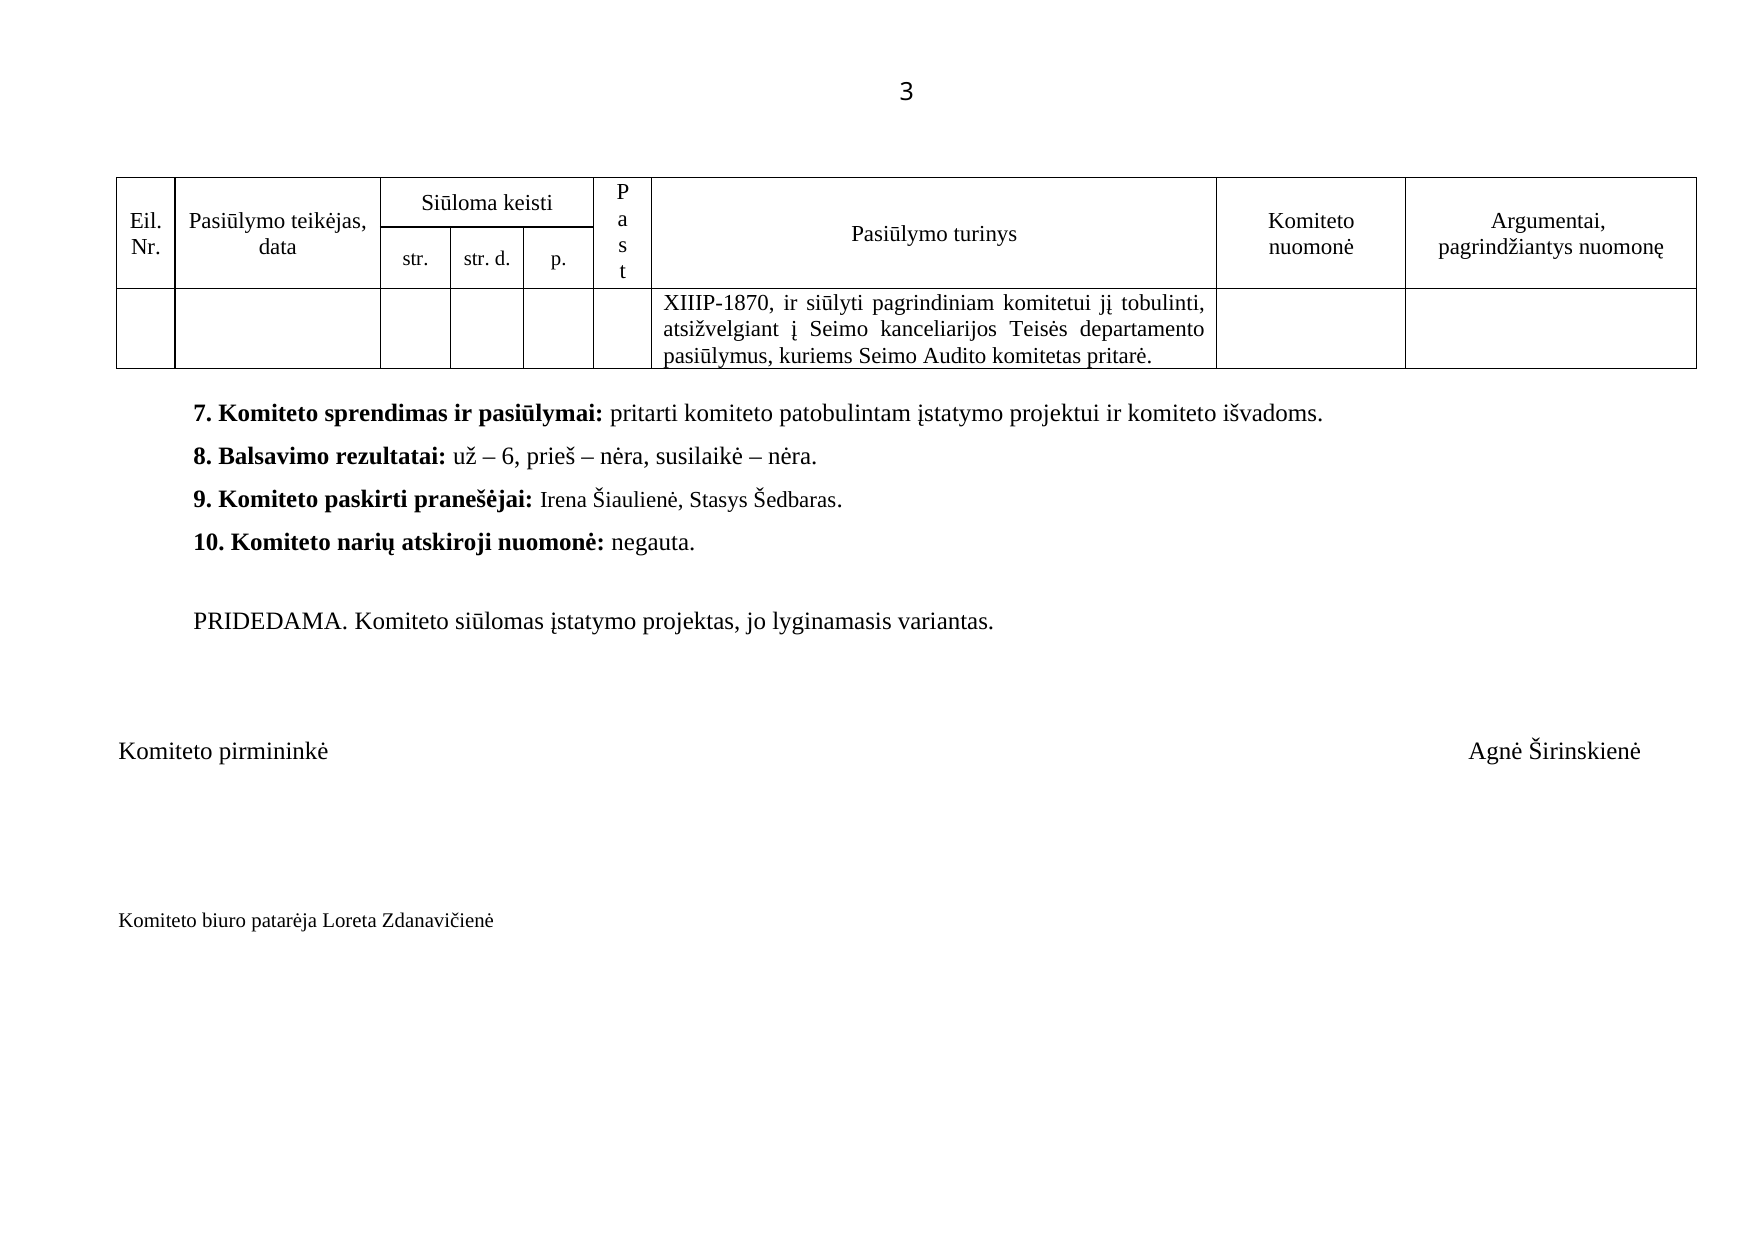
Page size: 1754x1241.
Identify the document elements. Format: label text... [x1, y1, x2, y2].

table_cell str. [381, 228, 450, 288]
table_cell [524, 289, 593, 368]
table_cell p. [524, 228, 593, 288]
table_cell [1406, 289, 1696, 368]
table_cell [381, 289, 450, 368]
table_cell [451, 289, 523, 368]
table_header Komiteto nuomonė [1217, 178, 1405, 288]
text 10. Komiteto narių atskiroji nuomonė: negauta. [118, 527, 1695, 556]
text Komiteto biuro patarėja Loreta Zdanavičienė [118, 908, 1695, 932]
table_cell [176, 289, 380, 368]
text 7. Komiteto sprendimas ir pasiūlymai: pritarti komiteto patobulintam įstatymo projektui ir komiteto išvadoms. [118, 398, 1695, 427]
text Komiteto pirmininkė Agnė Širinskienė [118, 736, 1695, 764]
table_header Eil. Nr. [117, 178, 174, 288]
text 8. Balsavimo rezultatai: už – 6, prieš – nėra, susilaikė – nėra. [118, 441, 1695, 470]
table_cell [117, 289, 174, 368]
table_cell str. d. [451, 228, 523, 288]
table_cell XIIIP-1870, ir siūlyti pagrindiniam komitetui jį tobulinti, atsižvelgiant į Seimo kanceliarijos Teisės departamento pasiūlymus, kuriems Seimo Audito komitetas pritarė. [652, 289, 1216, 368]
table_header Pastabos [594, 178, 651, 288]
table_header Pasiūlymo turinys [652, 178, 1216, 288]
text PRIDEDAMA. Komiteto siūlomas įstatymo projektas, jo lyginamasis variantas. [118, 606, 1695, 635]
table_cell * [594, 289, 651, 368]
table_cell [1217, 289, 1405, 368]
table_header Siūloma keisti [381, 178, 593, 226]
text 9. Komiteto paskirti pranešėjai: Irena Šiaulienė, Stasys Šedbaras. [118, 484, 1695, 513]
table_header Argumentai, pagrindžiantys nuomonę [1406, 178, 1696, 288]
table_header Pasiūlymo teikėjas, data [176, 178, 380, 288]
